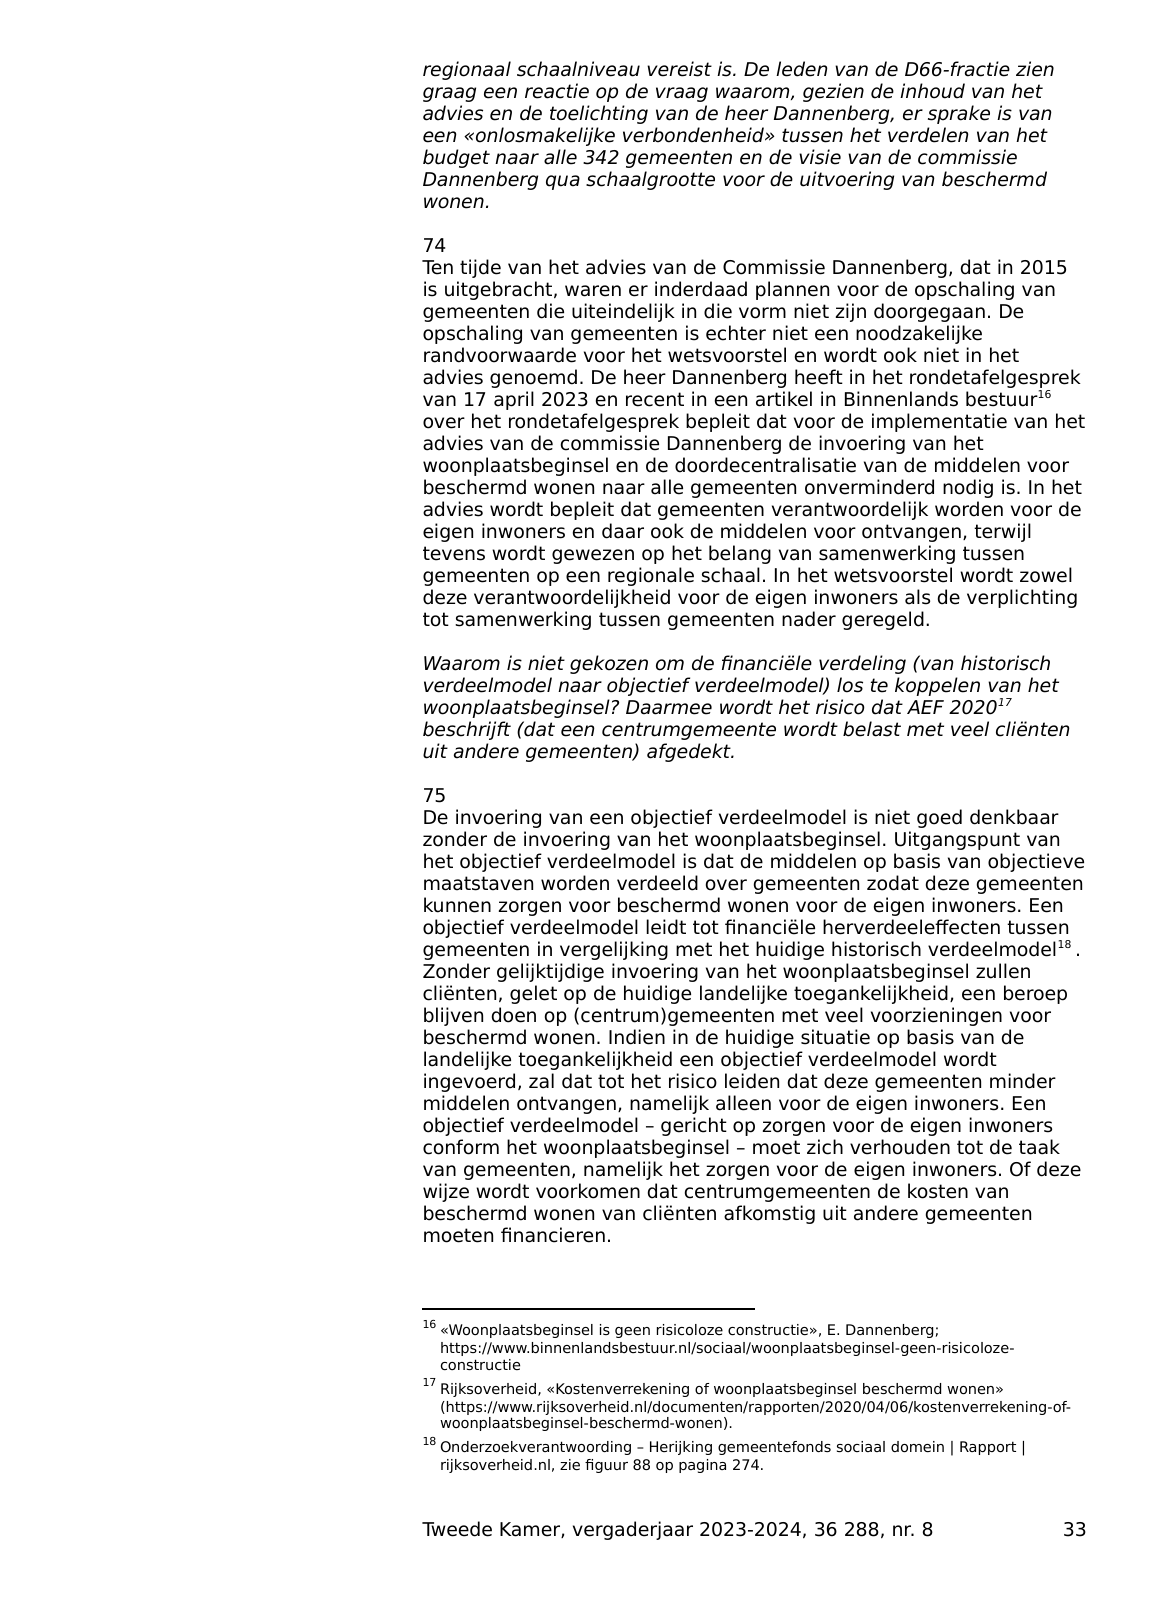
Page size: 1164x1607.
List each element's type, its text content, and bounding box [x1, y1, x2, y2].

text Onderzoekverantwoording – Herijking gemeentefonds sociaal domein | Rapport | rijksoverheid.nl, zie figuur 88 op pagina 274. [422, 1435, 1087, 1474]
text 74 [422, 235, 1087, 257]
text Ten tijde van het advies van de Commissie Dannenberg, dat in 2015 is uitgebracht, waren er inderdaad plannen voor de opschaling van gemeenten die uiteindelijk in die vorm niet zijn doorgegaan. De opschaling van gemeenten is echter niet een noodzakelijke randvoorwaarde voor het wetsvoorstel en wordt ook niet in het advies genoemd. De heer Dannenberg heeft in het rondetafelgesprek van 17 april 2023 en recent in een artikel in Binnenlands bestuur over het rondetafelgesprek bepleit dat voor de implementatie van het advies van de commissie Dannenberg de invoering van het woonplaatsbeginsel en de doordecentralisatie van de middelen voor beschermd wonen naar alle gemeenten onverminderd nodig is. In het advies wordt bepleit dat gemeenten verantwoordelijk worden voor de eigen inwoners en daar ook de middelen voor ontvangen, terwijl tevens wordt gewezen op het belang van samenwerking tussen gemeenten op een regionale schaal. In het wetsvoorstel wordt zowel deze verantwoordelijkheid voor de eigen inwoners als de verplichting tot samenwerking tussen gemeenten nader geregeld. [422, 257, 1087, 631]
text Rijksoverheid, «Kostenverrekening of woonplaatsbeginsel beschermd wonen» (https://www.rijksoverheid.nl/documenten/rapporten/2020/04/06/kostenverrekening-of-woonplaatsbeginsel-beschermd-wonen). [422, 1377, 1087, 1432]
text regionaal schaalniveau vereist is. De leden van de D66-fractie zien graag een reactie op de vraag waarom, gezien de inhoud van het advies en de toelichting van de heer Dannenberg, er sprake is van een «onlosmakelijke verbondenheid» tussen het verdelen van het budget naar alle 342 gemeenten en de visie van de commissie Dannenberg qua schaalgrootte voor de uitvoering van beschermd wonen. [422, 59, 1087, 213]
text De invoering van een objectief verdeelmodel is niet goed denkbaar zonder de invoering van het woonplaatsbeginsel. Uitgangspunt van het objectief verdeelmodel is dat de middelen op basis van objectieve maatstaven worden verdeeld over gemeenten zodat deze gemeenten kunnen zorgen voor beschermd wonen voor de eigen inwoners. Een objectief verdeelmodel leidt tot financiële herverdeeleffecten tussen gemeenten in vergelijking met het huidige historisch verdeelmodel. Zonder gelijktijdige invoering van het woonplaatsbeginsel zullen cliënten, gelet op de huidige landelijke toegankelijkheid, een beroep blijven doen op (centrum)gemeenten met veel voorzieningen voor beschermd wonen. Indien in de huidige situatie op basis van de landelijke toegankelijkheid een objectief verdeelmodel wordt ingevoerd, zal dat tot het risico leiden dat deze gemeenten minder middelen ontvangen, namelijk alleen voor de eigen inwoners. Een objectief verdeelmodel – gericht op zorgen voor de eigen inwoners conform het woonplaatsbeginsel – moet zich verhouden tot de taak van gemeenten, namelijk het zorgen voor de eigen inwoners. Of deze wijze wordt voorkomen dat centrumgemeenten de kosten van beschermd wonen van cliënten afkomstig uit andere gemeenten moeten financieren. [422, 807, 1087, 1247]
text 75 [422, 785, 1087, 807]
text Waarom is niet gekozen om de financiële verdeling (van historisch verdeelmodel naar objectief verdeelmodel) los te koppelen van het woonplaatsbeginsel? Daarmee wordt het risico dat AEF 2020 beschrijft (dat een centrumgemeente wordt belast met veel cliënten uit andere gemeenten) afgedekt. [422, 653, 1087, 763]
text «Woonplaatsbeginsel is geen risicoloze constructie», E. Dannenberg; https://www.binnenlandsbestuur.nl/sociaal/woonplaatsbeginsel-geen-risicoloze-constructie [422, 1318, 1087, 1374]
